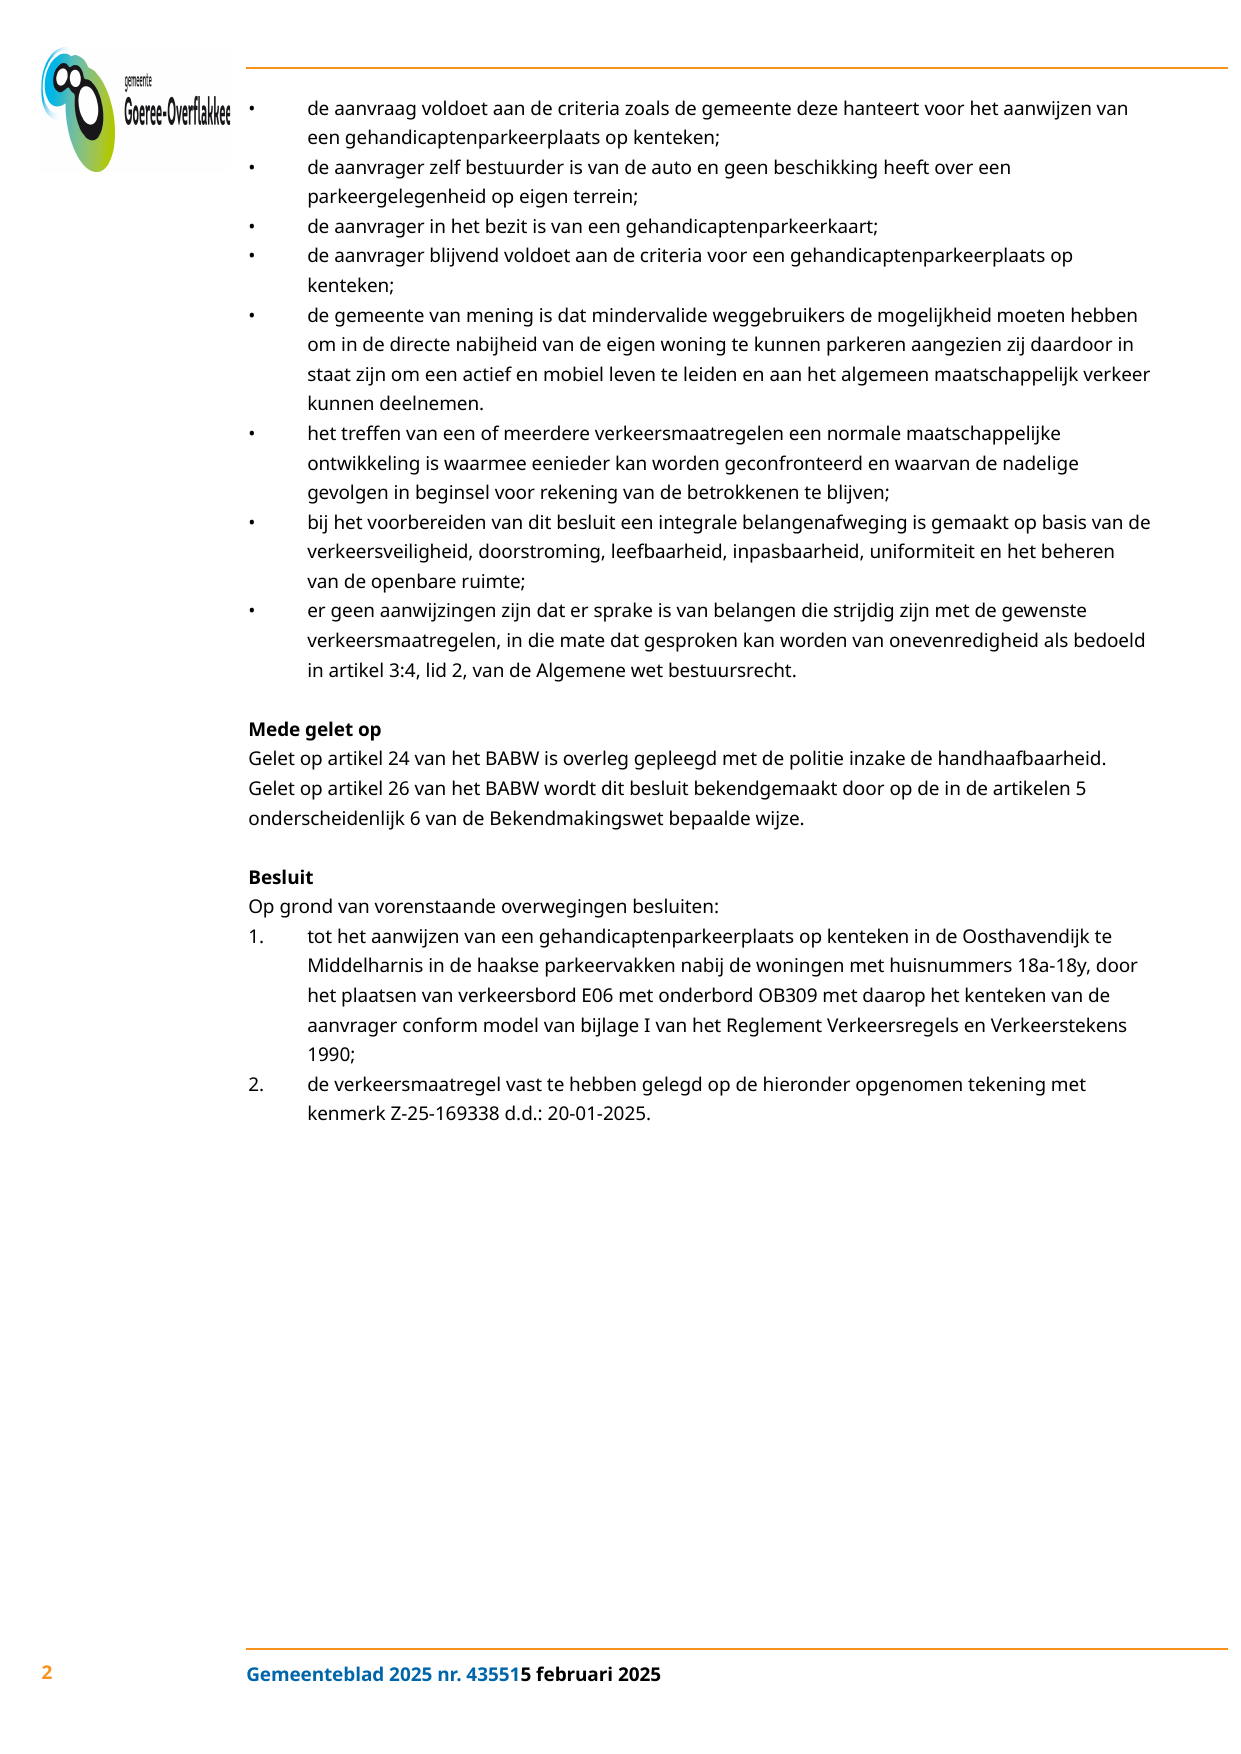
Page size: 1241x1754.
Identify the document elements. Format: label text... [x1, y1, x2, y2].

text Gelet op artikel 24 van het BABW is overleg gepleegd met de politie inzake de handhaafbaarheid. [248, 746, 1152, 771]
list de aanvrager in het bezit is van een gehandicaptenparkeerkaart; [248, 213, 1152, 239]
list de aanvraag voldoet aan de criteria zoals de gemeente deze hanteert voor het aanwijzen van een gehandicaptenparkeerplaats op kenteken; [248, 95, 1152, 150]
text Gelet op artikel 26 van het BABW wordt dit besluit bekendgemaakt door op de in de artikelen 5 onderscheidenlijk 6 van de Bekendmakingswet bepaalde wijze. [248, 775, 1152, 831]
text Mede gelet op [248, 716, 1152, 742]
list de aanvrager blijvend voldoet aan de criteria voor een gehandicaptenparkeerplaats op kenteken; [248, 243, 1152, 298]
list tot het aanwijzen van een gehandicaptenparkeerplaats op kenteken in de Oosthavendijk te Middelharnis in de haakse parkeervakken nabij de woningen met huisnummers 18a-18y, door het plaatsen van verkeersbord E06 met onderbord OB309 met daarop het kenteken van de aanvrager conform model van bijlage I van het Reglement Verkeersregels en Verkeerstekens 1990; [248, 923, 1152, 1067]
list het treffen van een of meerdere verkeersmaatregelen een normale maatschappelijke ontwikkeling is waarmee eenieder kan worden geconfronteerd en waarvan de nadelige gevolgen in beginsel voor rekening van de betrokkenen te blijven; [248, 420, 1152, 505]
list er geen aanwijzingen zijn dat er sprake is van belangen die strijdig zijn met de gewenste verkeersmaatregelen, in die mate dat gesproken kan worden van onevenredigheid als bedoeld in artikel 3:4, lid 2, van de Algemene wet bestuursrecht. [248, 598, 1152, 683]
list bij het voorbereiden van dit besluit een integrale belangenafweging is gemaakt op basis van de verkeersveiligheid, doorstroming, leefbaarheid, inpasbaarheid, uniformiteit en het beheren van de openbare ruimte; [248, 509, 1152, 594]
text Op grond van vorenstaande overwegingen besluiten: [248, 893, 1152, 919]
list de gemeente van mening is dat mindervalide weggebruikers de mogelijkheid moeten hebben om in de directe nabijheid van de eigen woning te kunnen parkeren aangezien zij daardoor in staat zijn om een actief en mobiel leven te leiden en aan het algemeen maatschappelijk verkeer kunnen deelnemen. [248, 302, 1152, 416]
picture [41, 47, 231, 172]
list de verkeersmaatregel vast te hebben gelegd op de hieronder opgenomen tekening met kenmerk Z-25-169338 d.d.: 20-01-2025. [248, 1071, 1152, 1126]
list de aanvrager zelf bestuurder is van de auto en geen beschikking heeft over een parkeergelegenheid op eigen terrein; [248, 154, 1152, 209]
text Besluit [248, 864, 1152, 890]
